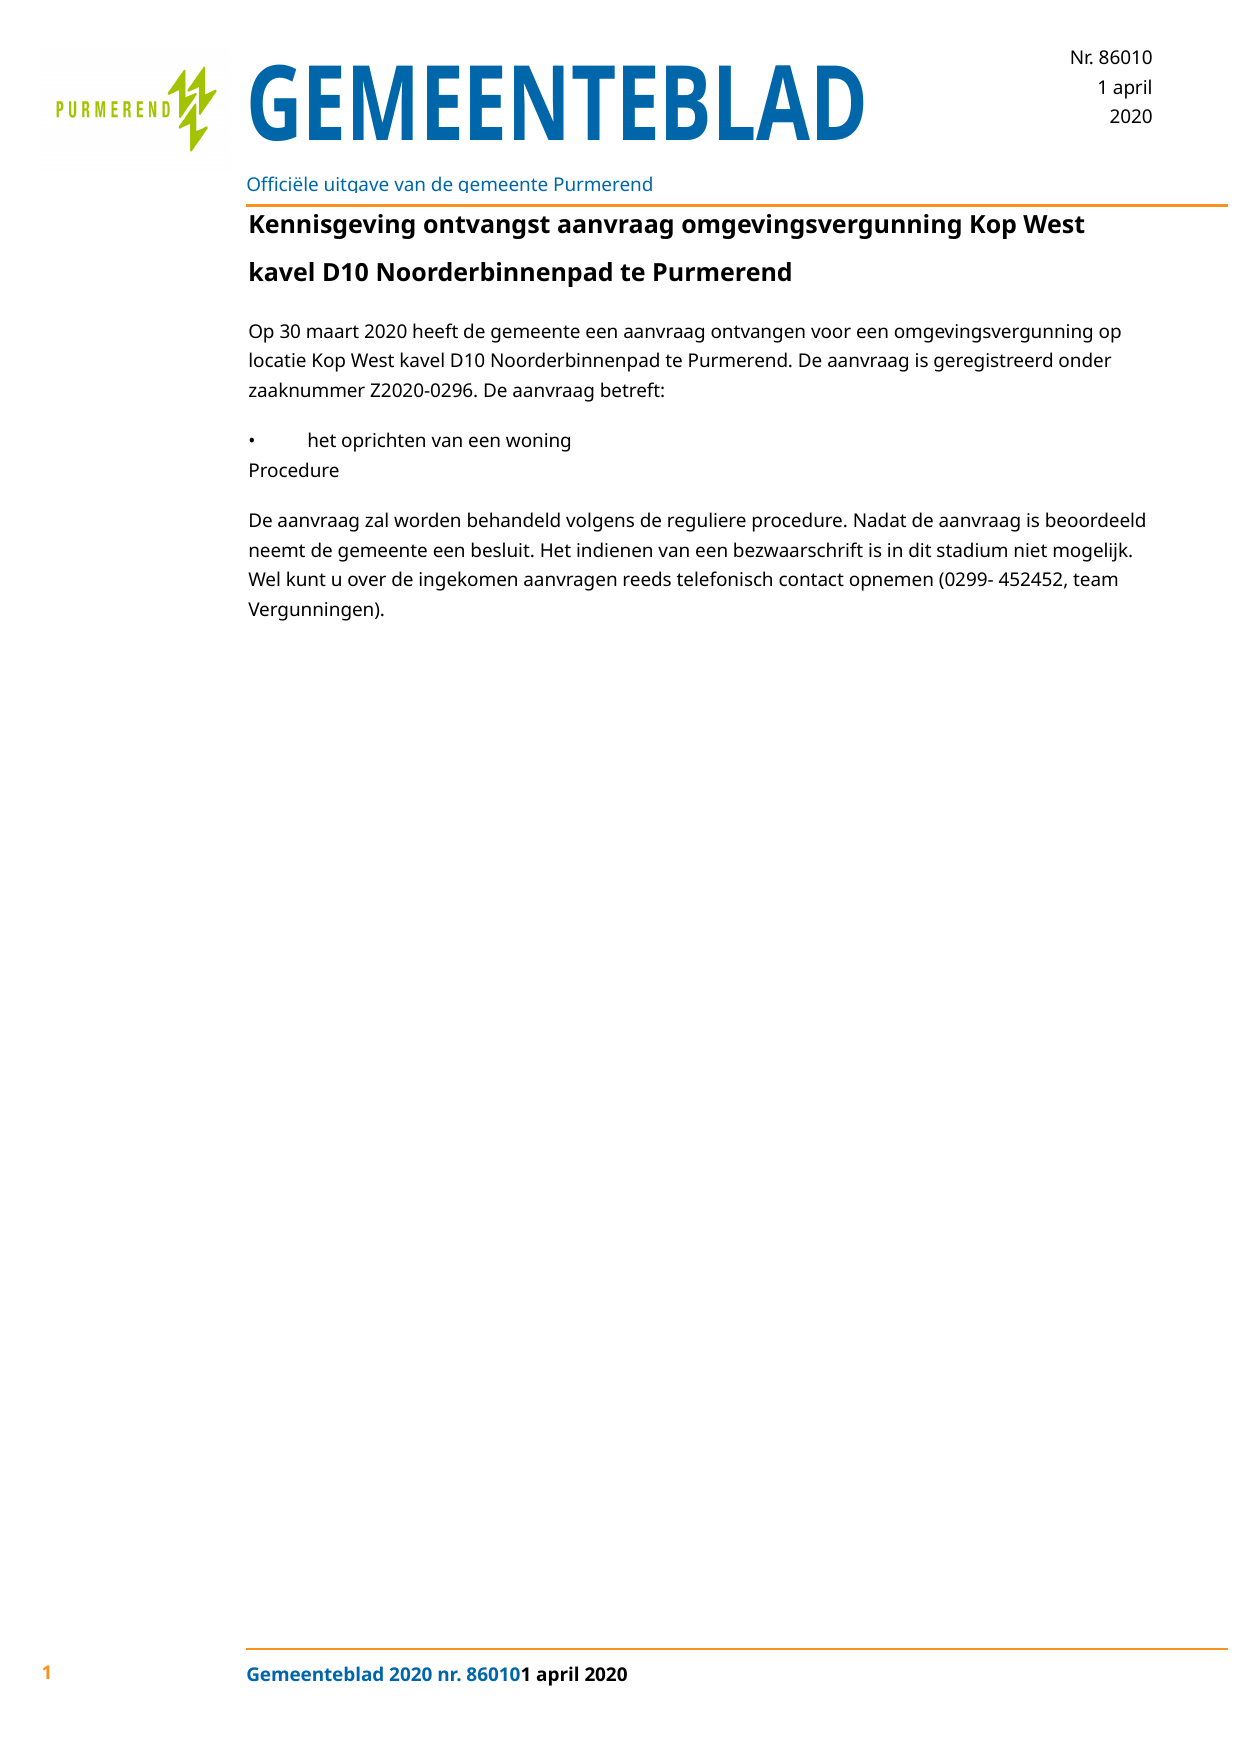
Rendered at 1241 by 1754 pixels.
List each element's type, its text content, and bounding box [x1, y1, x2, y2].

picture [41, 47, 231, 172]
text Kennisgeving ontvangst aanvraag omgevingsvergunning Kop West kavel D10 Noorderbinnenpad te Purmerend [248, 207, 1152, 288]
text Op 30 maart 2020 heeft de gemeente een aanvraag ontvangen voor een omgevingsvergunning op locatie Kop West kavel D10 Noorderbinnenpad te Purmerend. De aanvraag is geregistreerd onder zaaknummer Z2020-0296. De aanvraag betreft: [248, 318, 1152, 403]
text Procedure [248, 457, 1152, 483]
list het oprichten van een woning [248, 427, 1152, 453]
text De aanvraag zal worden behandeld volgens de reguliere procedure. Nadat de aanvraag is beoordeeld neemt de gemeente een besluit. Het indienen van een bezwaarschrift is in dit stadium niet mogelijk. Wel kunt u over de ingekomen aanvragen reeds telefonisch contact opnemen (0299- 452452, team Vergunningen). [248, 507, 1152, 622]
